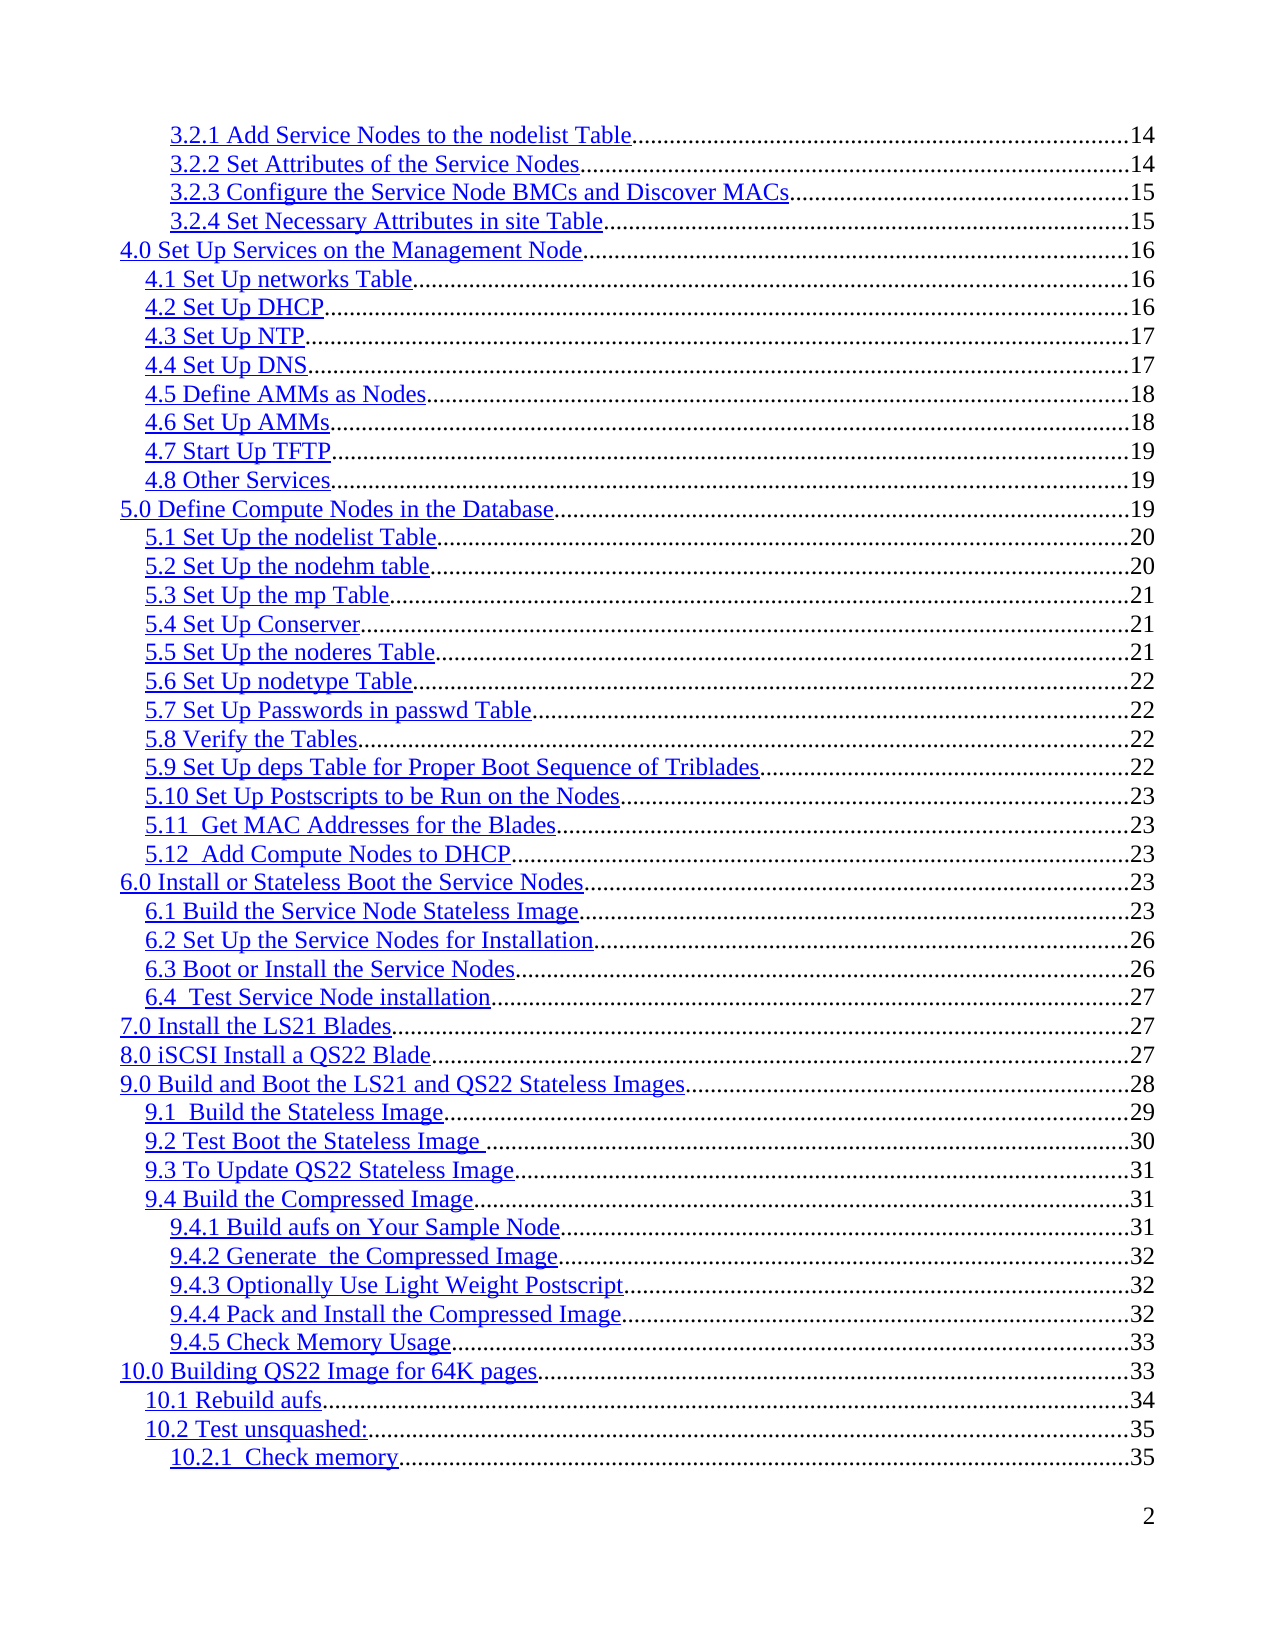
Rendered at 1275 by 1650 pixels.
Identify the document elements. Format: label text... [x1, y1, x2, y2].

text 4.3 Set Up NTP 17 [145, 321, 1155, 350]
text 7.0 Install the LS21 Blades 27 [120, 1011, 1155, 1040]
text 5.6 Set Up nodetype Table 22 [145, 666, 1155, 695]
text 4.7 Start Up TFTP 19 [145, 436, 1155, 465]
text 6.1 Build the Service Node Stateless Image 23 [145, 896, 1155, 925]
text 9.4.3 Optionally Use Light Weight Postscript 32 [170, 1270, 1155, 1299]
text 9.0 Build and Boot the LS21 and QS22 Stateless Images 28 [120, 1069, 1155, 1097]
text 4.5 Define AMMs as Nodes 18 [145, 379, 1155, 407]
text 5.2 Set Up the nodehm table 20 [145, 551, 1155, 580]
text 10.0 Building QS22 Image for 64K pages 33 [120, 1356, 1155, 1385]
text 3.2.1 Add Service Nodes to the nodelist Table 14 [170, 120, 1155, 149]
text 9.4.4 Pack and Install the Compressed Image 32 [170, 1299, 1155, 1327]
text 9.1 Build the Stateless Image 29 [145, 1097, 1155, 1126]
text 9.4.2 Generate the Compressed Image 32 [170, 1241, 1155, 1270]
text 5.4 Set Up Conserver 21 [145, 609, 1155, 637]
text 10.1 Rebuild aufs 34 [145, 1385, 1155, 1414]
text 9.2 Test Boot the Stateless Image 30 [145, 1126, 1155, 1155]
text 5.9 Set Up deps Table for Proper Boot Sequence of Triblades 22 [145, 752, 1155, 781]
text 4.2 Set Up DHCP 16 [145, 292, 1155, 321]
text 5.11 Get MAC Addresses for the Blades 23 [145, 810, 1155, 839]
text 5.5 Set Up the noderes Table 21 [145, 637, 1155, 666]
text 8.0 iSCSI Install a QS22 Blade 27 [120, 1040, 1155, 1069]
text 4.8 Other Services 19 [145, 465, 1155, 494]
text 5.1 Set Up the nodelist Table 20 [145, 522, 1155, 551]
text 4.6 Set Up AMMs 18 [145, 407, 1155, 436]
text 9.4.5 Check Memory Usage 33 [170, 1327, 1155, 1356]
text 10.2 Test unsquashed: 35 [145, 1414, 1155, 1442]
text 6.0 Install or Stateless Boot the Service Nodes 23 [120, 867, 1155, 896]
text 4.0 Set Up Services on the Management Node 16 [120, 235, 1155, 264]
text 5.12 Add Compute Nodes to DHCP 23 [145, 839, 1155, 867]
text 9.4 Build the Compressed Image 31 [145, 1184, 1155, 1212]
text 5.10 Set Up Postscripts to be Run on the Nodes 23 [145, 781, 1155, 810]
text 5.7 Set Up Passwords in passwd Table 22 [145, 695, 1155, 724]
text 6.2 Set Up the Service Nodes for Installation 26 [145, 925, 1155, 954]
text 10.2.1 Check memory 35 [170, 1442, 1155, 1471]
text 3.2.3 Configure the Service Node BMCs and Discover MACs 15 [170, 177, 1155, 206]
text 9.3 To Update QS22 Stateless Image 31 [145, 1155, 1155, 1184]
text 5.0 Define Compute Nodes in the Database 19 [120, 494, 1155, 522]
text 3.2.4 Set Necessary Attributes in site Table 15 [170, 206, 1155, 235]
text 6.3 Boot or Install the Service Nodes 26 [145, 954, 1155, 982]
text 5.3 Set Up the mp Table 21 [145, 580, 1155, 609]
text 9.4.1 Build aufs on Your Sample Node 31 [170, 1212, 1155, 1241]
text 5.8 Verify the Tables 22 [145, 724, 1155, 752]
text 3.2.2 Set Attributes of the Service Nodes 14 [170, 149, 1155, 177]
text 6.4 Test Service Node installation 27 [145, 982, 1155, 1011]
text 4.1 Set Up networks Table 16 [145, 264, 1155, 292]
text 4.4 Set Up DNS 17 [145, 350, 1155, 379]
